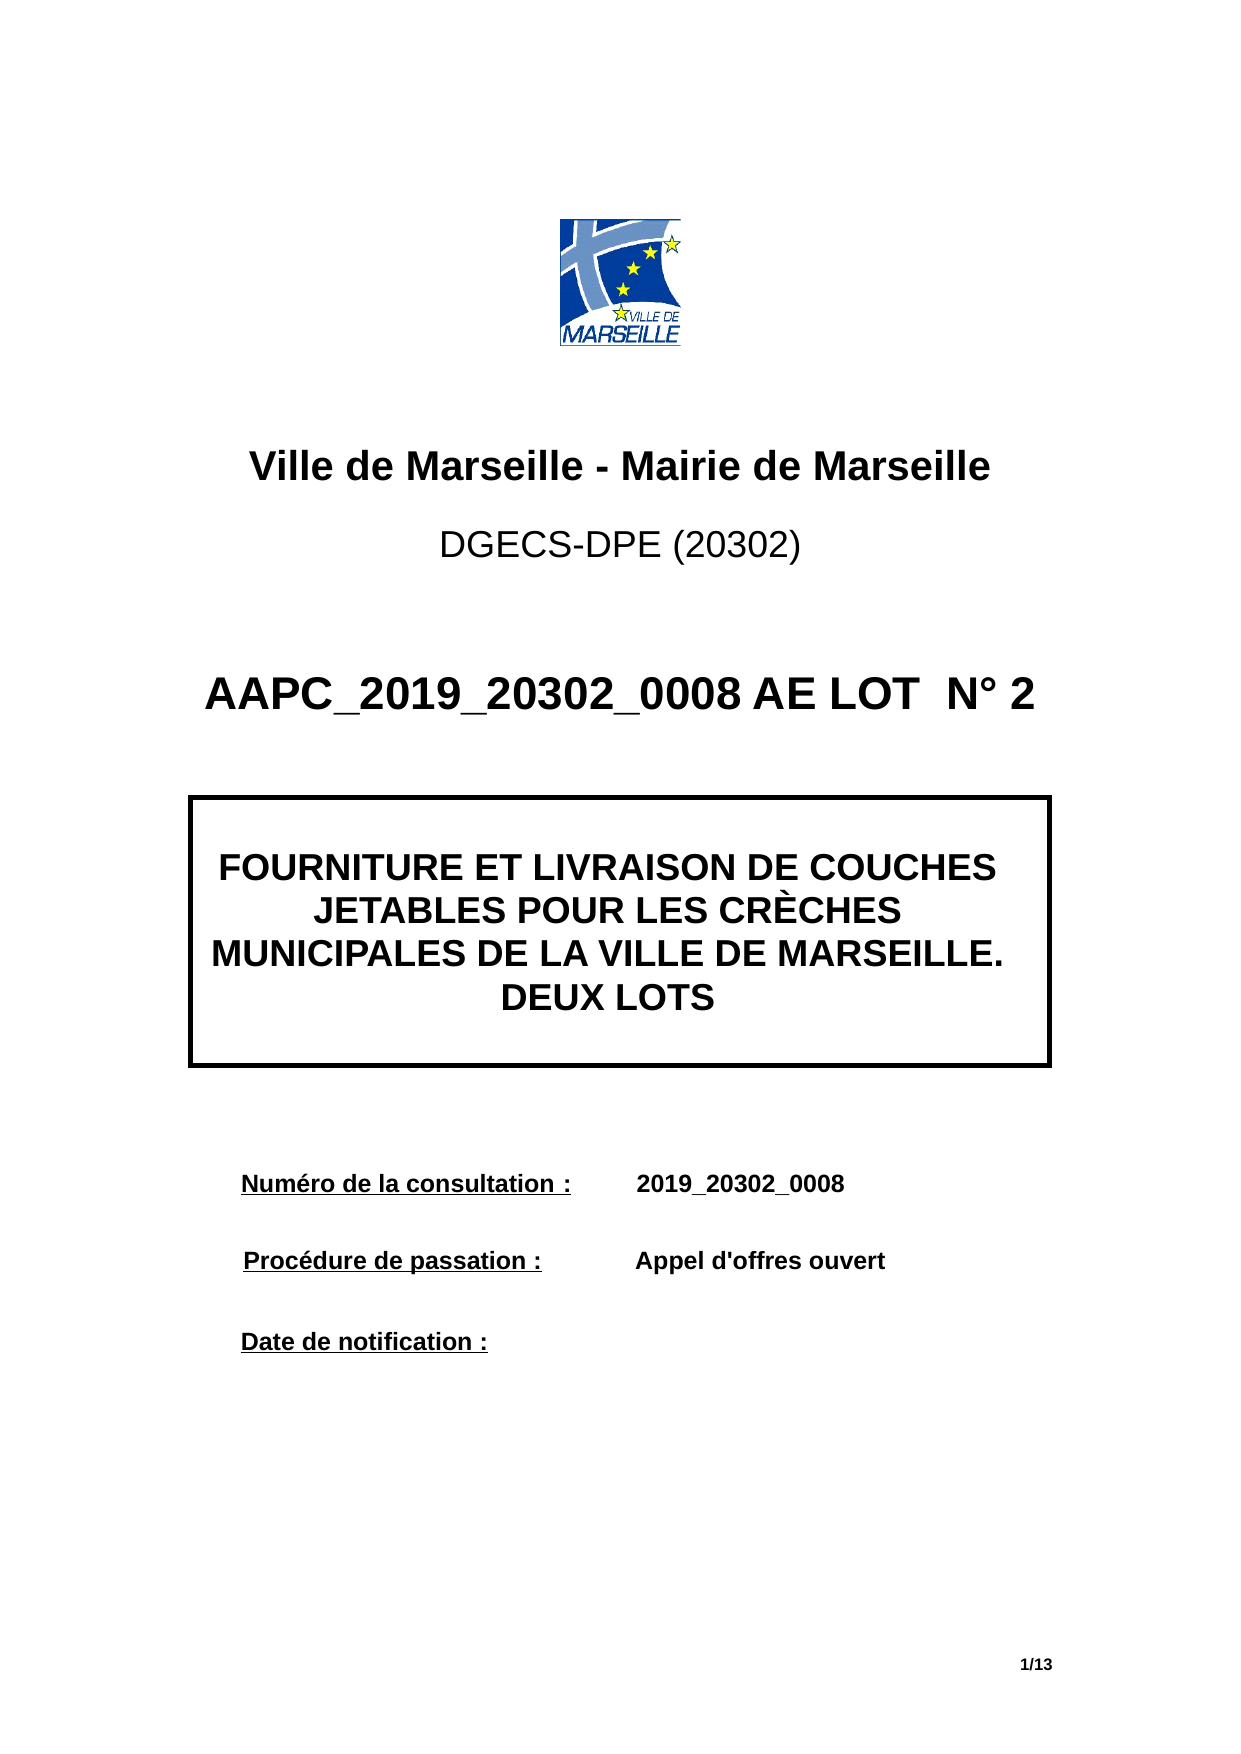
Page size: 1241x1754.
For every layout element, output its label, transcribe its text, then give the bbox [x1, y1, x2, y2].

text Numéro de la consultation : 2019_20302_0008 [241, 1169, 1052, 1198]
text FOURNITURE ET LIVRAISON DE COUCHES JETABLES POUR LES CRÈCHES MUNICIPALES DE LA VILLE DE MARSEILLE. DEUX LOTS [193, 838, 1047, 1018]
text Procédure de passation : Appel d'offres ouvert [243, 1246, 1052, 1274]
text DGECS-DPE (20302) [188, 523, 1052, 566]
text Date de notification : [241, 1327, 1052, 1356]
text Ville de Marseille - Mairie de Marseille [188, 441, 1052, 489]
text AAPC_2019_20302_0008 AE LOT N° 2 [188, 667, 1052, 719]
